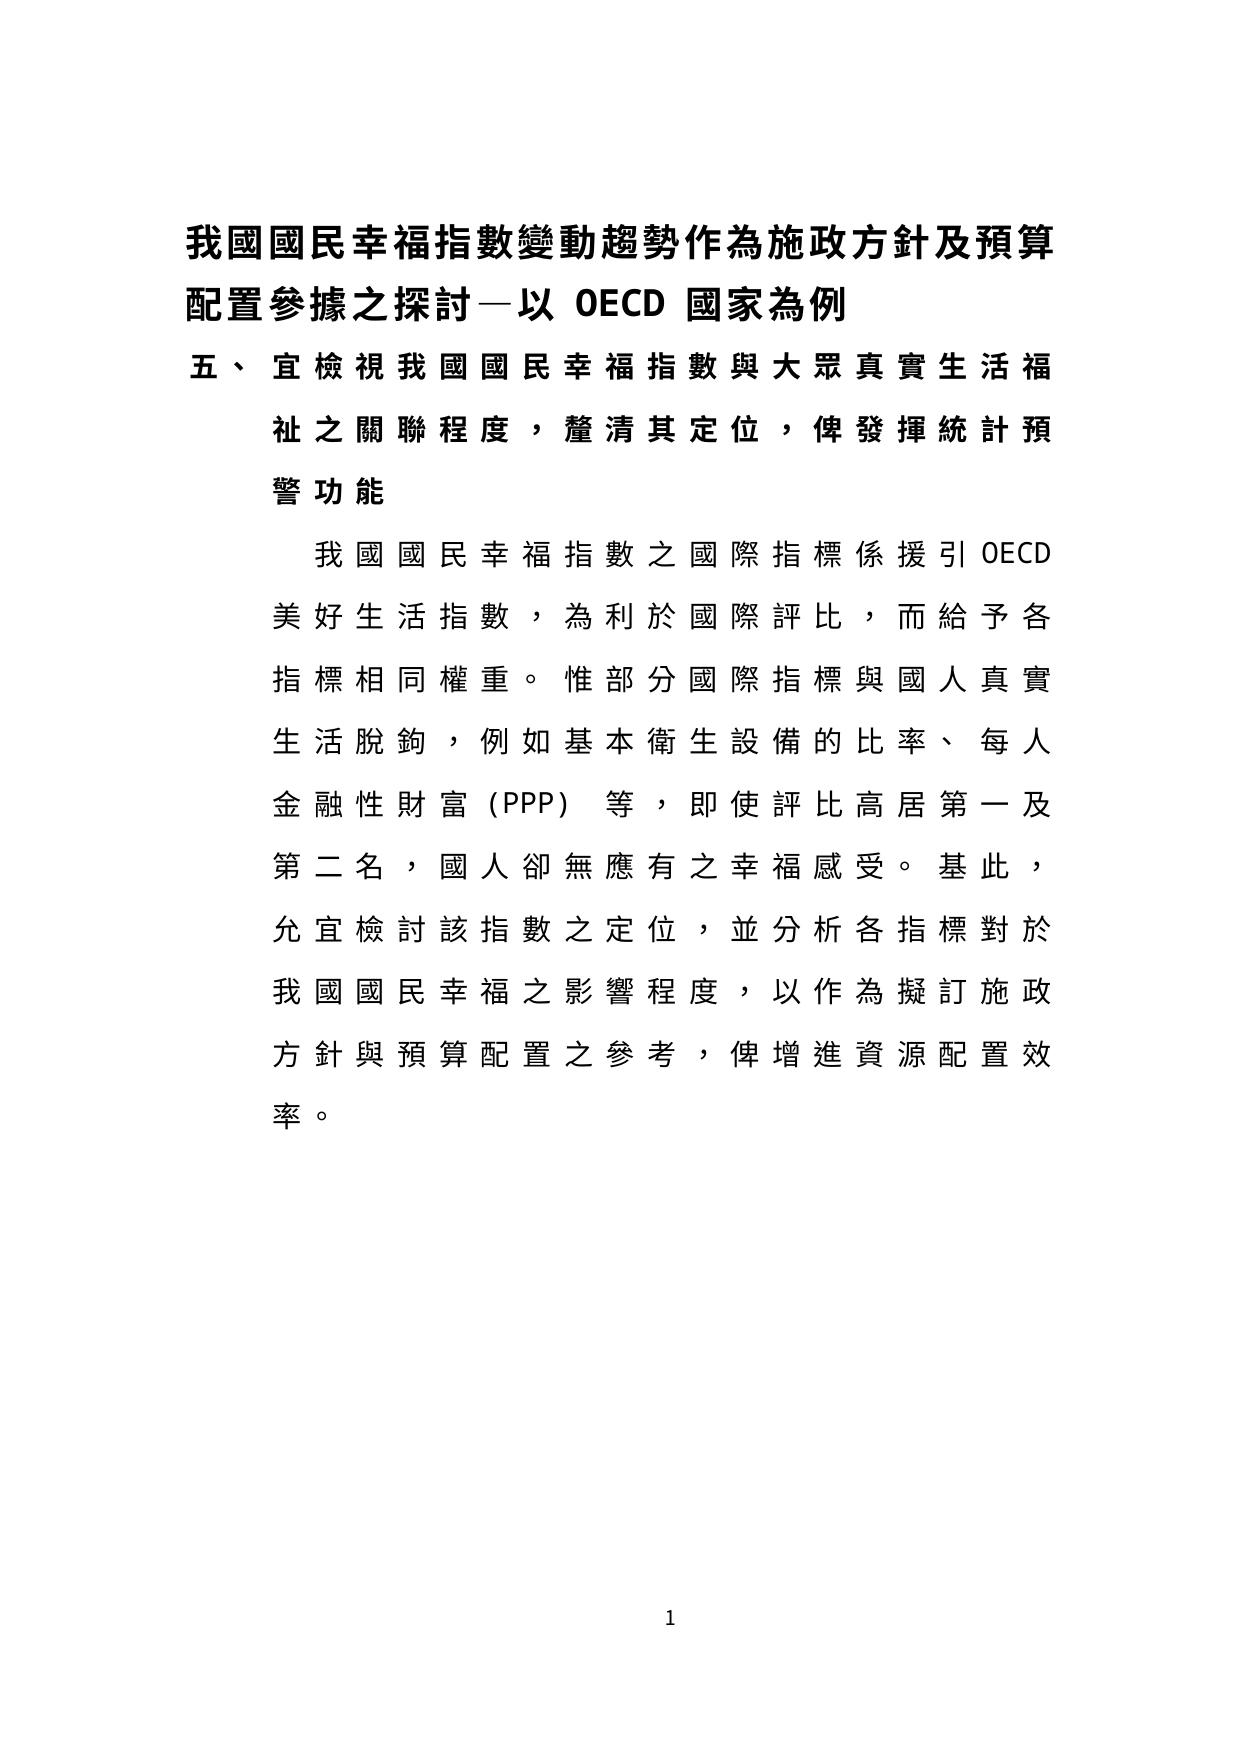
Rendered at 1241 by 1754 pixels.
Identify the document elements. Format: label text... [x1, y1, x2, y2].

text 我國國民幸福指數之國際指標係援引OECD美好生活指數，為利於國際評比，而給予各指標相同權重。惟部分國際指標與國人真實生活脫鉤，例如基本衛生設備的比率、每人金融性財富(PPP) 等，即使評比高居第一及第二名，國人卻無應有之幸福感受。基此，允宜檢討該指數之定位，並分析各指標對於我國國民幸福之影響程度，以作為擬訂施政方針與預算配置之參考，俾增進資源配置效率。 [242, 511, 1058, 1136]
text 我國國民幸福指數變動趨勢作為施政方針及預算配置參據之探討—以OECD國家為例 [183, 198, 1058, 323]
text 五、宜檢視我國國民幸福指數與大眾真實生活福祉之關聯程度，釐清其定位，俾發揮統計預警功能 [183, 323, 1058, 511]
